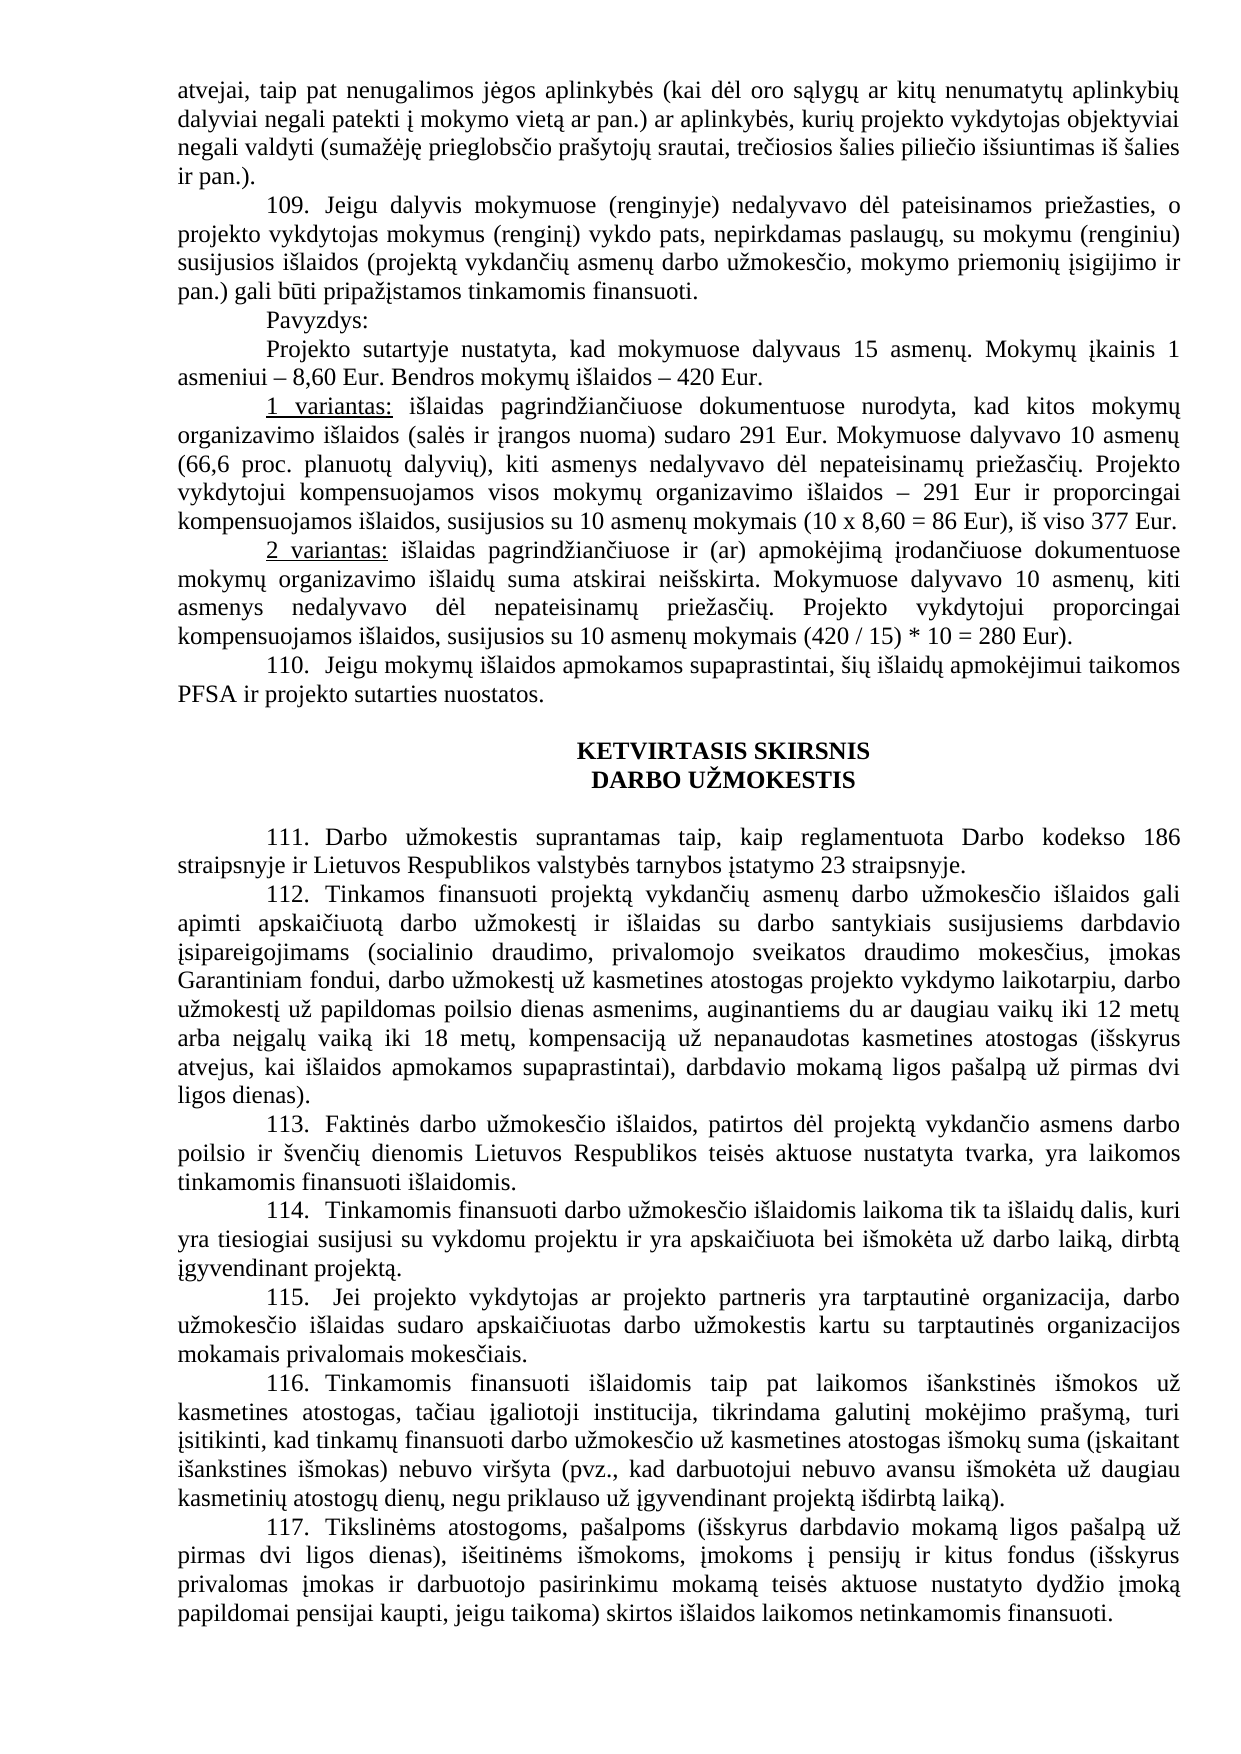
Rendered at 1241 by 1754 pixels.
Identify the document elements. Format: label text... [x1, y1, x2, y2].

text 115. Jei projekto vykdytojas ar projekto partneris yra tarptautinė organizacija, darbo užmokesčio išlaidas sudaro apskaičiuotas darbo užmokestis kartu su tarptautinės organizacijos mokamais privalomais mokesčiais. [177, 1282, 1181, 1368]
text 1 variantas: išlaidas pagrindžiančiuose dokumentuose nurodyta, kad kitos mokymų organizavimo išlaidos (salės ir įrangos nuoma) sudaro 291 Eur. Mokymuose dalyvavo 10 asmenų (66,6 proc. planuotų dalyvių), kiti asmenys nedalyvavo dėl nepateisinamų priežasčių. Projekto vykdytojui kompensuojamos visos mokymų organizavimo išlaidos – 291 Eur ir proporcingai kompensuojamos išlaidos, susijusios su 10 asmenų mokymais (10 x 8,60 = 86 Eur), iš viso 377 Eur. [177, 391, 1181, 535]
text KETVIRTASIS SKIRSNIS [177, 736, 1181, 765]
text 117. Tikslinėms atostogoms, pašalpoms (išskyrus darbdavio mokamą ligos pašalpą už pirmas dvi ligos dienas), išeitinėms išmokoms, įmokoms į pensijų ir kitus fondus (išskyrus privalomas įmokas ir darbuotojo pasirinkimu mokamą teisės aktuose nustatyto dydžio įmoką papildomai pensijai kaupti, jeigu taikoma) skirtos išlaidos laikomos netinkamomis finansuoti. [177, 1512, 1181, 1627]
text 116. Tinkamomis finansuoti išlaidomis taip pat laikomos išankstinės išmokos už kasmetines atostogas, tačiau įgaliotoji institucija, tikrindama galutinį mokėjimo prašymą, turi įsitikinti, kad tinkamų finansuoti darbo užmokesčio už kasmetines atostogas išmokų suma (įskaitant išankstines išmokas) nebuvo viršyta (pvz., kad darbuotojui nebuvo avansu išmokėta už daugiau kasmetinių atostogų dienų, negu priklauso už įgyvendinant projektą išdirbtą laiką). [177, 1368, 1181, 1512]
text 110. Jeigu mokymų išlaidos apmokamos supaprastintai, šių išlaidų apmokėjimui taikomos PFSA ir projekto sutarties nuostatos. [177, 650, 1181, 707]
text Pavyzdys: [177, 305, 1181, 334]
text 2 variantas: išlaidas pagrindžiančiuose ir (ar) apmokėjimą įrodančiuose dokumentuose mokymų organizavimo išlaidų suma atskirai neišskirta. Mokymuose dalyvavo 10 asmenų, kiti asmenys nedalyvavo dėl nepateisinamų priežasčių. Projekto vykdytojui proporcingai kompensuojamos išlaidos, susijusios su 10 asmenų mokymais (420 / 15) * 10 = 280 Eur). [177, 535, 1181, 650]
text atvejai, taip pat nenugalimos jėgos aplinkybės (kai dėl oro sąlygų ar kitų nenumatytų aplinkybių dalyviai negali patekti į mokymo vietą ar pan.) ar aplinkybės, kurių projekto vykdytojas objektyviai negali valdyti (sumažėję prieglobsčio prašytojų srautai, trečiosios šalies piliečio išsiuntimas iš šalies ir pan.). [177, 75, 1181, 190]
text 111. Darbo užmokestis suprantamas taip, kaip reglamentuota Darbo kodekso 186 straipsnyje ir Lietuvos Respublikos valstybės tarnybos įstatymo 23 straipsnyje. [177, 822, 1181, 879]
text 112. Tinkamos finansuoti projektą vykdančių asmenų darbo užmokesčio išlaidos gali apimti apskaičiuotą darbo užmokestį ir išlaidas su darbo santykiais susijusiems darbdavio įsipareigojimams (socialinio draudimo, privalomojo sveikatos draudimo mokesčius, įmokas Garantiniam fondui, darbo užmokestį už kasmetines atostogas projekto vykdymo laikotarpiu, darbo užmokestį už papildomas poilsio dienas asmenims, auginantiems du ar daugiau vaikų iki 12 metų arba neįgalų vaiką iki 18 metų, kompensaciją už nepanaudotas kasmetines atostogas (išskyrus atvejus, kai išlaidos apmokamos supaprastintai), darbdavio mokamą ligos pašalpą už pirmas dvi ligos dienas). [177, 879, 1181, 1109]
text Projekto sutartyje nustatyta, kad mokymuose dalyvaus 15 asmenų. Mokymų įkainis 1 asmeniui – 8,60 Eur. Bendros mokymų išlaidos – 420 Eur. [177, 334, 1181, 391]
text 109. Jeigu dalyvis mokymuose (renginyje) nedalyvavo dėl pateisinamos priežasties, o projekto vykdytojas mokymus (renginį) vykdo pats, nepirkdamas paslaugų, su mokymu (renginiu) susijusios išlaidos (projektą vykdančių asmenų darbo užmokesčio, mokymo priemonių įsigijimo ir pan.) gali būti pripažįstamos tinkamomis finansuoti. [177, 190, 1181, 305]
text 114. Tinkamomis finansuoti darbo užmokesčio išlaidomis laikoma tik ta išlaidų dalis, kuri yra tiesiogiai susijusi su vykdomu projektu ir yra apskaičiuota bei išmokėta už darbo laiką, dirbtą įgyvendinant projektą. [177, 1196, 1181, 1282]
text DARBO UŽMOKESTIS [177, 765, 1181, 794]
text 113. Faktinės darbo užmokesčio išlaidos, patirtos dėl projektą vykdančio asmens darbo poilsio ir švenčių dienomis Lietuvos Respublikos teisės aktuose nustatyta tvarka, yra laikomos tinkamomis finansuoti išlaidomis. [177, 1109, 1181, 1196]
